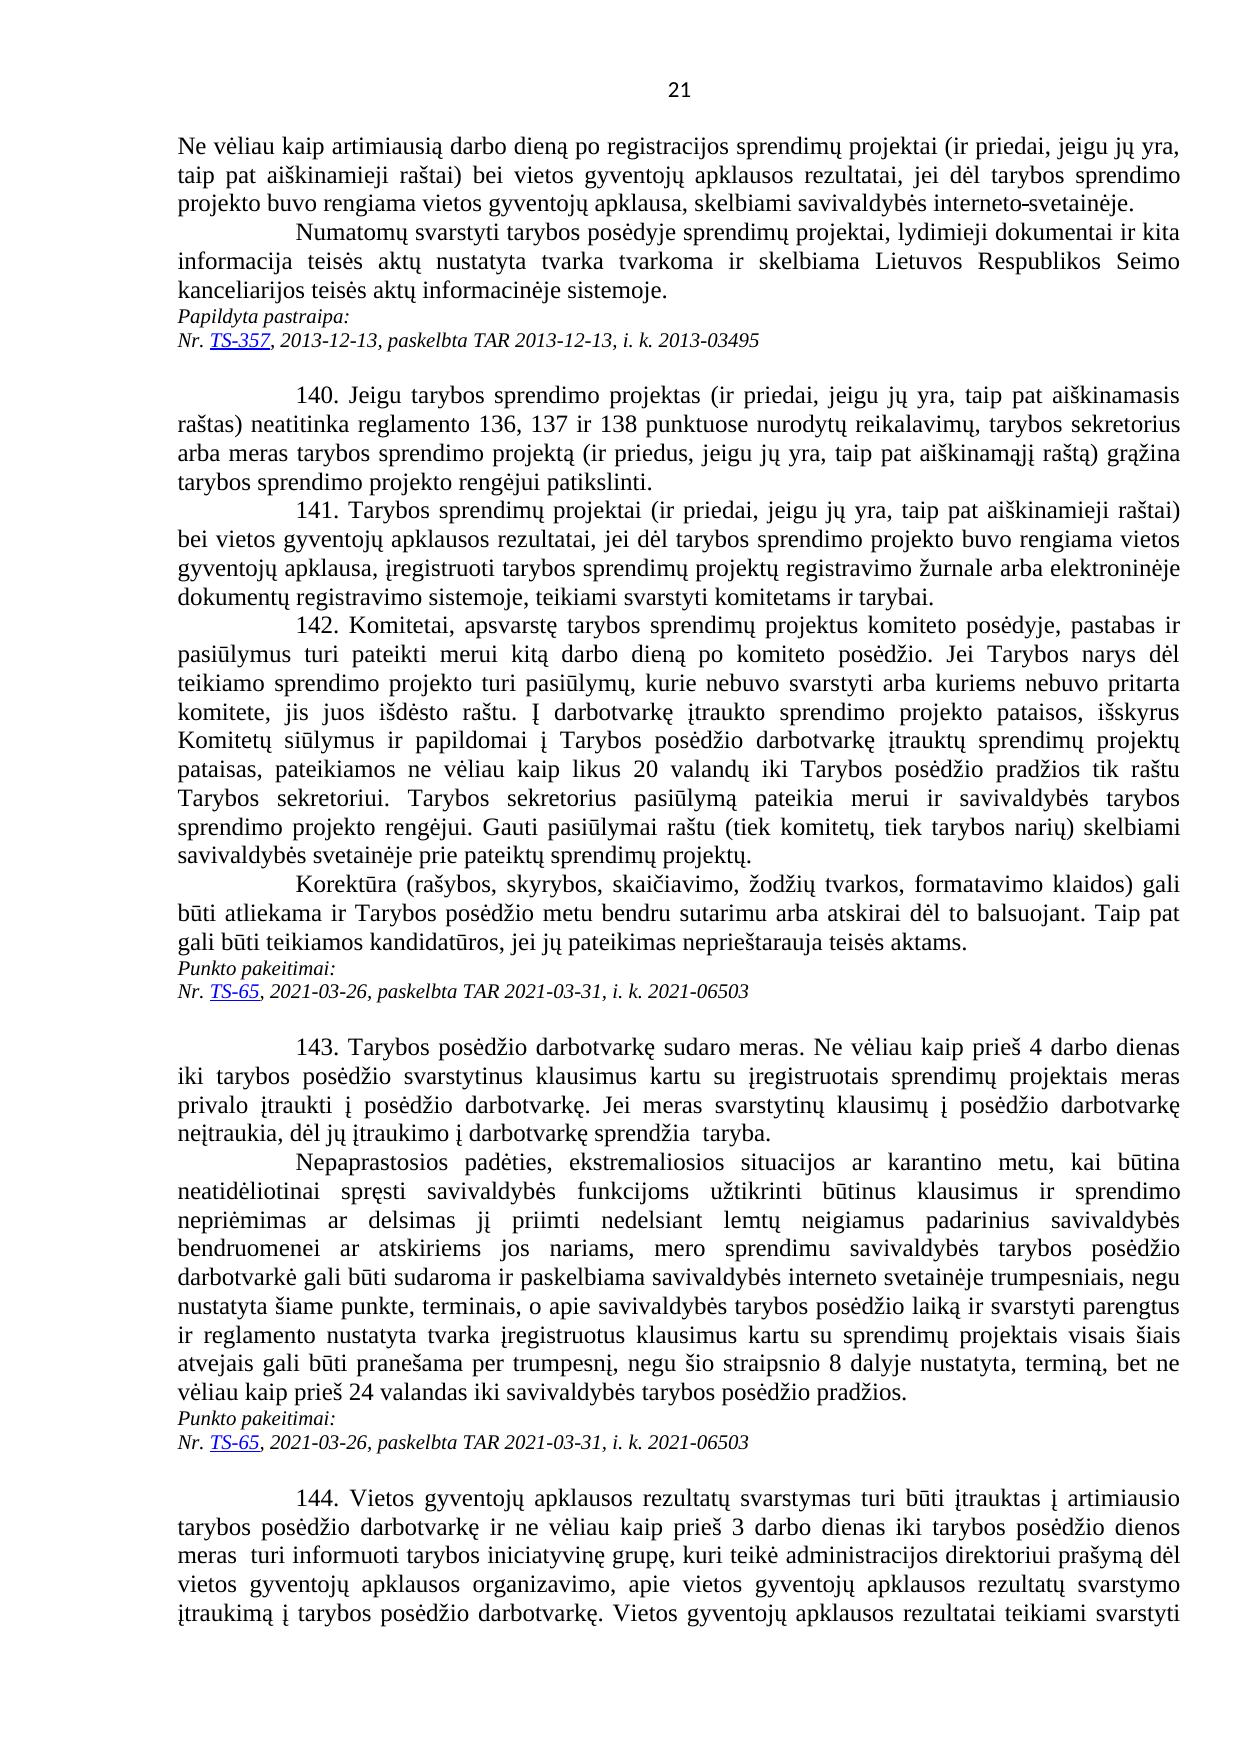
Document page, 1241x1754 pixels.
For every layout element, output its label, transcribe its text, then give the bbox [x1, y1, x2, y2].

text Korektūra (rašybos, skyrybos, skaičiavimo, žodžių tvarkos, formatavimo klaidos) gali būti atliekama ir Tarybos posėdžio metu bendru sutarimu arba atskirai dėl to balsuojant. Taip pat gali būti teikiamos kandidatūros, jei jų pateikimas neprieštarauja teisės aktams. [177, 869, 1181, 955]
text Papildyta pastraipa: [177, 303, 1181, 328]
text Punkto pakeitimai: [177, 1406, 1181, 1430]
text Nepaprastosios padėties, ekstremaliosios situacijos ar karantino metu, kai būtina neatidėliotinai spręsti savivaldybės funkcijoms užtikrinti būtinus klausimus ir sprendimo nepriėmimas ar delsimas jį priimti nedelsiant lemtų neigiamus padarinius savivaldybės bendruomenei ar atskiriems jos nariams, mero sprendimu savivaldybės tarybos posėdžio darbotvarkė gali būti sudaroma ir paskelbiama savivaldybės interneto svetainėje trumpesniais, negu nustatyta šiame punkte, terminais, o apie savivaldybės tarybos posėdžio laiką ir svarstyti parengtus ir reglamento nustatyta tvarka įregistruotus klausimus kartu su sprendimų projektais visais šiais atvejais gali būti pranešama per trumpesnį, negu šio straipsnio 8 dalyje nustatyta, terminą, bet ne vėliau kaip prieš 24 valandas iki savivaldybės tarybos posėdžio pradžios. [177, 1147, 1181, 1406]
text Nr. TS-357, 2013-12-13, paskelbta TAR 2013-12-13, i. k. 2013-03495 [177, 328, 1181, 352]
text Nr. TS-65, 2021-03-26, paskelbta TAR 2021-03-31, i. k. 2021-06503 [177, 979, 1181, 1003]
text Ne vėliau kaip artimiausią darbo dieną po registracijos sprendimų projektai (ir priedai, jeigu jų yra, taip pat aiškinamieji raštai) bei vietos gyventojų apklausos rezultatai, jei dėl tarybos sprendimo projekto buvo rengiama vietos gyventojų apklausa, skelbiami savivaldybės interneto svetainėje. [177, 131, 1181, 217]
text Numatomų svarstyti tarybos posėdyje sprendimų projektai, lydimieji dokumentai ir kita informacija teisės aktų nustatyta tvarka tvarkoma ir skelbiama Lietuvos Respublikos Seimo kanceliarijos teisės aktų informacinėje sistemoje. [177, 217, 1181, 303]
text 144. Vietos gyventojų apklausos rezultatų svarstymas turi būti įtrauktas į artimiausio tarybos posėdžio darbotvarkę ir ne vėliau kaip prieš 3 darbo dienas iki tarybos posėdžio dienos meras turi informuoti tarybos iniciatyvinę grupę, kuri teikė administracijos direktoriui prašymą dėl vietos gyventojų apklausos organizavimo, apie vietos gyventojų apklausos rezultatų svarstymo įtraukimą į tarybos posėdžio darbotvarkę. Vietos gyventojų apklausos rezultatai teikiami svarstyti [177, 1483, 1181, 1627]
text 141. Tarybos sprendimų projektai (ir priedai, jeigu jų yra, taip pat aiškinamieji raštai) bei vietos gyventojų apklausos rezultatai, jei dėl tarybos sprendimo projekto buvo rengiama vietos gyventojų apklausa, įregistruoti tarybos sprendimų projektų registravimo žurnale arba elektroninėje dokumentų registravimo sistemoje, teikiami svarstyti komitetams ir tarybai. [177, 495, 1181, 610]
text Punkto pakeitimai: [177, 955, 1181, 979]
text 140. Jeigu tarybos sprendimo projektas (ir priedai, jeigu jų yra, taip pat aiškinamasis raštas) neatitinka reglamento 136, 137 ir 138 punktuose nurodytų reikalavimų, tarybos sekretorius arba meras tarybos sprendimo projektą (ir priedus, jeigu jų yra, taip pat aiškinamąjį raštą) grąžina tarybos sprendimo projekto rengėjui patikslinti. [177, 380, 1181, 495]
text 142. Komitetai, apsvarstę tarybos sprendimų projektus komiteto posėdyje, pastabas ir pasiūlymus turi pateikti merui kitą darbo dieną po komiteto posėdžio. Jei Tarybos narys dėl teikiamo sprendimo projekto turi pasiūlymų, kurie nebuvo svarstyti arba kuriems nebuvo pritarta komitete, jis juos išdėsto raštu. Į darbotvarkę įtraukto sprendimo projekto pataisos, išskyrus Komitetų siūlymus ir papildomai į Tarybos posėdžio darbotvarkę įtrauktų sprendimų projektų pataisas, pateikiamos ne vėliau kaip likus 20 valandų iki Tarybos posėdžio pradžios tik raštu Tarybos sekretoriui. Tarybos sekretorius pasiūlymą pateikia merui ir savivaldybės tarybos sprendimo projekto rengėjui. Gauti pasiūlymai raštu (tiek komitetų, tiek tarybos narių) skelbiami savivaldybės svetainėje prie pateiktų sprendimų projektų. [177, 610, 1181, 869]
text Nr. TS-65, 2021-03-26, paskelbta TAR 2021-03-31, i. k. 2021-06503 [177, 1430, 1181, 1454]
text 143. Tarybos posėdžio darbotvarkę sudaro meras. Ne vėliau kaip prieš 4 darbo dienas iki tarybos posėdžio svarstytinus klausimus kartu su įregistruotais sprendimų projektais meras privalo įtraukti į posėdžio darbotvarkę. Jei meras svarstytinų klausimų į posėdžio darbotvarkę neįtraukia, dėl jų įtraukimo į darbotvarkę sprendžia taryba. [177, 1032, 1181, 1147]
